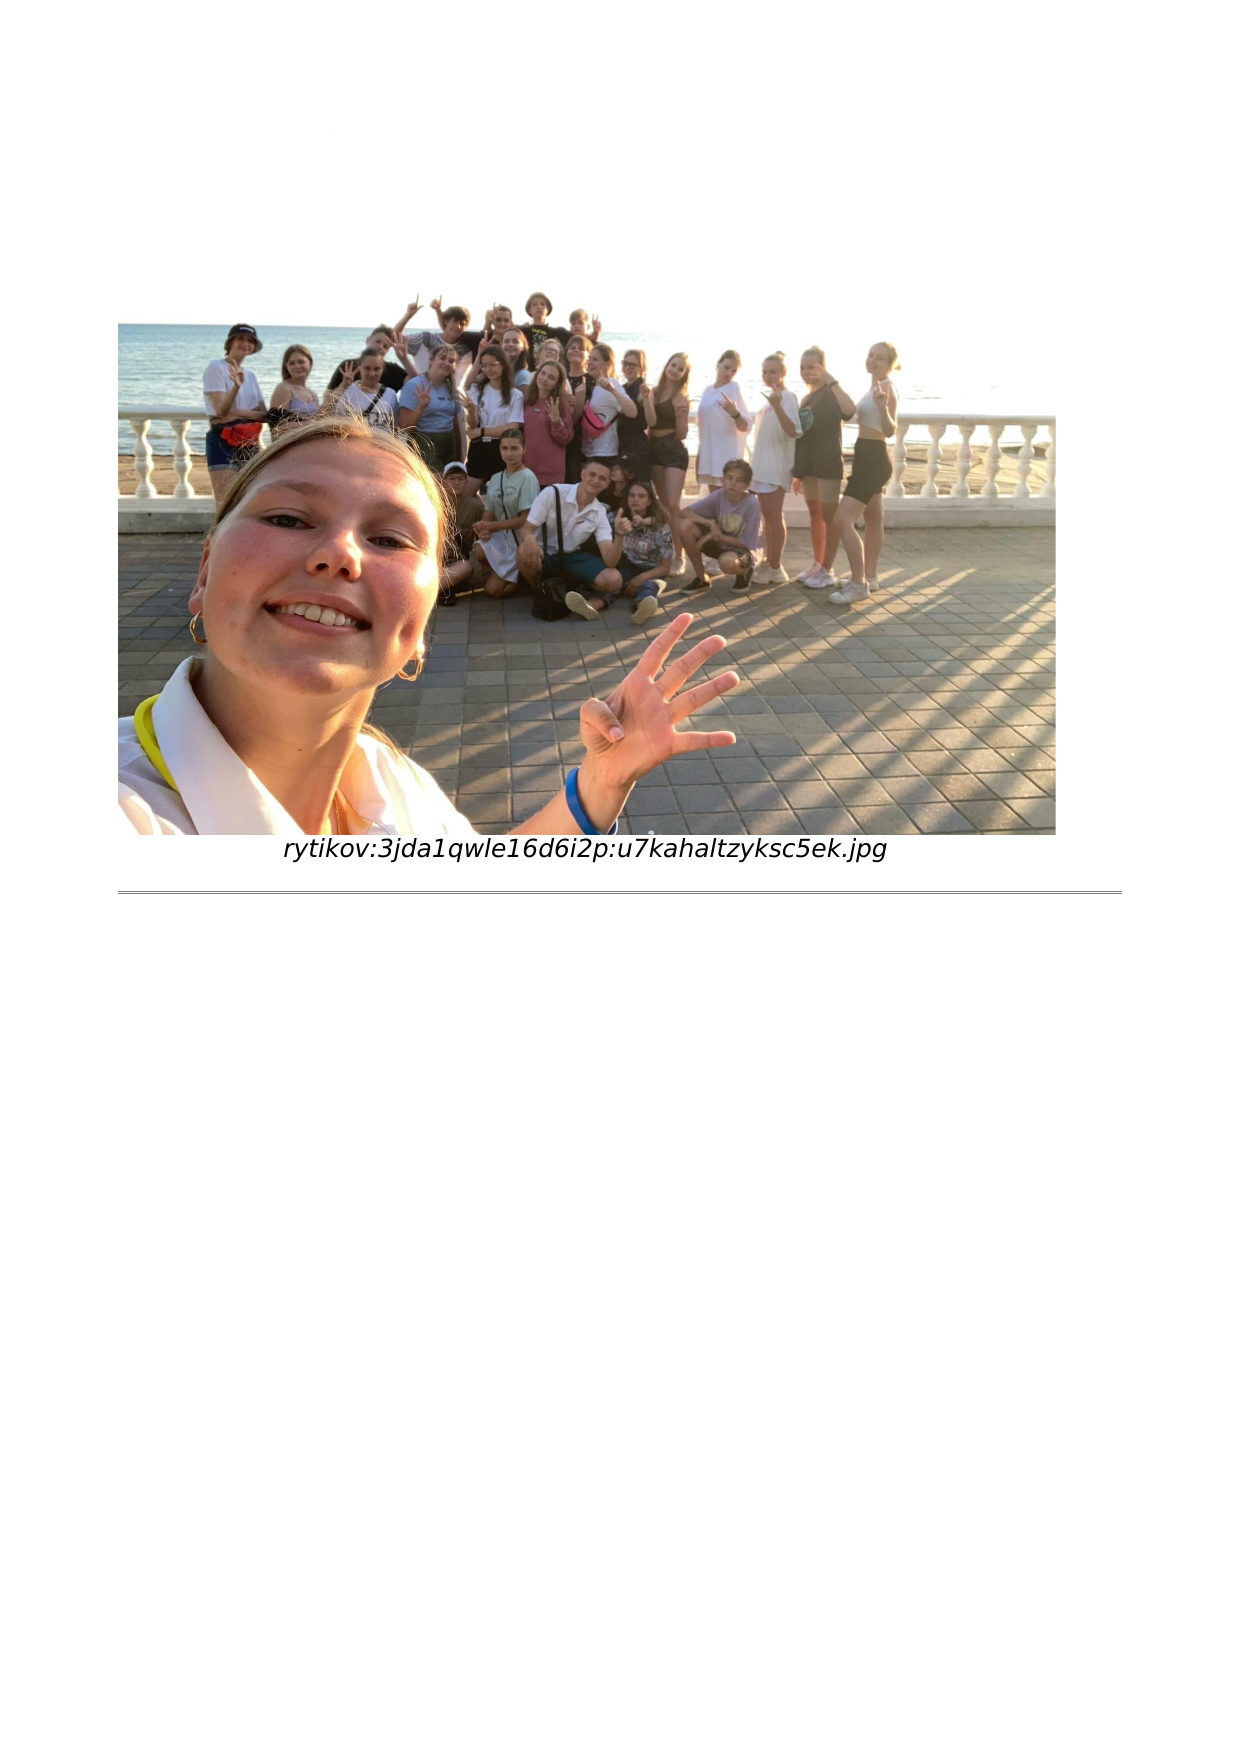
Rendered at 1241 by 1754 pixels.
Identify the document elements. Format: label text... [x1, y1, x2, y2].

text rytikov:3jda1qwle16d6i2p:u7kahaltzyksc5ek.jpg [118, 835, 1056, 864]
picture [118, 130, 1056, 835]
